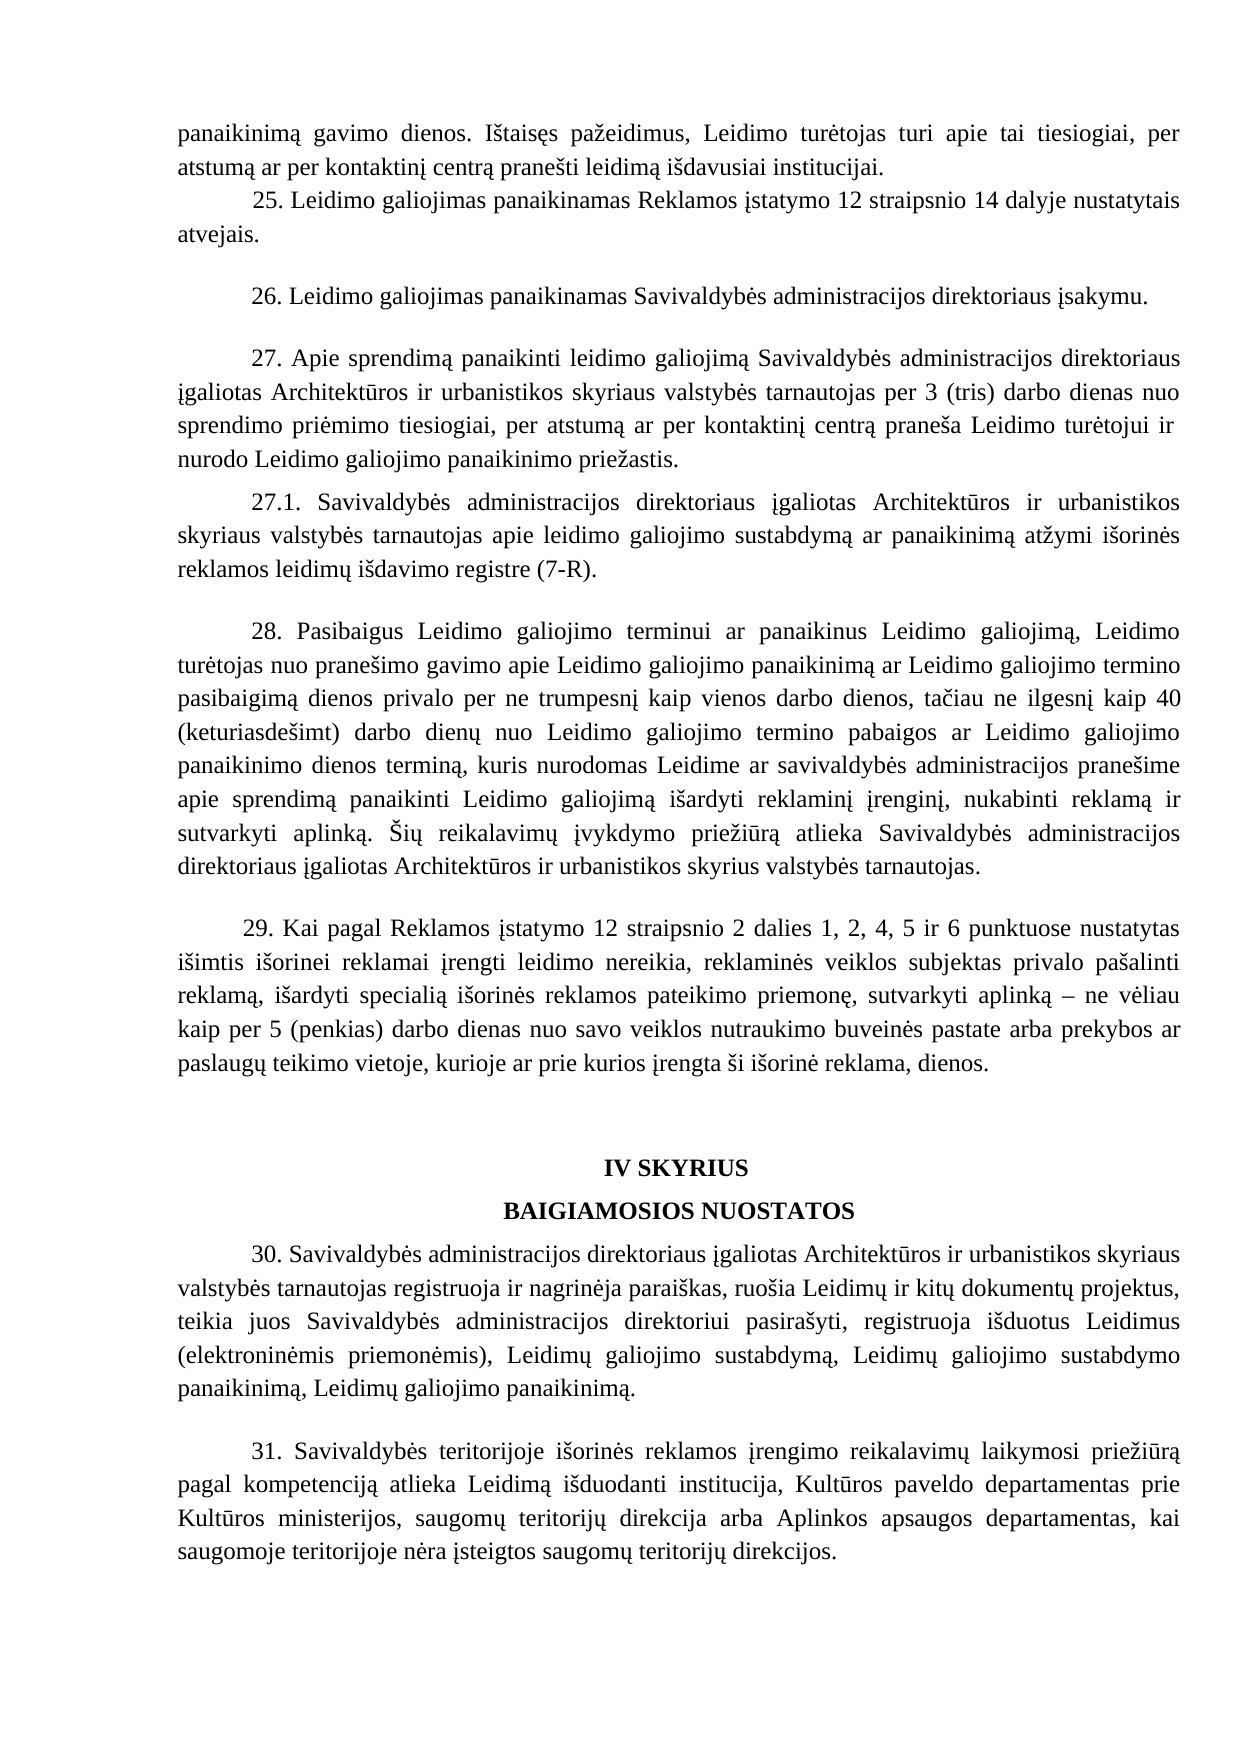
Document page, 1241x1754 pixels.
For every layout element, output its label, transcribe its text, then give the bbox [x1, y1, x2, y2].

text 26. Leidimo galiojimas panaikinamas Savivaldybės administracijos direktoriaus įsakymu. [177, 281, 1181, 310]
text IV SKYRIUS [177, 1153, 1181, 1182]
text 27.1. Savivaldybės administracijos direktoriaus įgaliotas Architektūros ir urbanistikos skyriaus valstybės tarnautojas apie leidimo galiojimo sustabdymą ar panaikinimą atžymi išorinės reklamos leidimų išdavimo registre (7-R). [177, 487, 1181, 583]
text 29. Kai pagal Reklamos įstatymo 12 straipsnio 2 dalies 1, 2, 4, 5 ir 6 punktuose nustatytas išimtis išorinei reklamai įrengti leidimo nereikia, reklaminės veiklos subjektas privalo pašalinti reklamą, išardyti specialią išorinės reklamos pateikimo priemonę, sutvarkyti aplinką – ne vėliau kaip per 5 (penkias) darbo dienas nuo savo veiklos nutraukimo buveinės pastate arba prekybos ar paslaugų teikimo vietoje, kurioje ar prie kurios įrengta ši išorinė reklama, dienos. [177, 913, 1181, 1076]
text panaikinimą gavimo dienos. Ištaisęs pažeidimus, Leidimo turėtojas turi apie tai tiesiogiai, per atstumą ar per kontaktinį centrą pranešti leidimą išdavusiai institucijai. [177, 118, 1181, 180]
text BAIGIAMOSIOS NUOSTATOS [177, 1196, 1181, 1225]
text 27. Apie sprendimą panaikinti leidimo galiojimą Savivaldybės administracijos direktoriaus įgaliotas Architektūros ir urbanistikos skyriaus valstybės tarnautojas per 3 (tris) darbo dienas nuo sprendimo priėmimo tiesiogiai, per atstumą ar per kontaktinį centrą praneša Leidimo turėtojui ir nurodo Leidimo galiojimo panaikinimo priežastis. [177, 343, 1181, 473]
text 28. Pasibaigus Leidimo galiojimo terminui ar panaikinus Leidimo galiojimą, Leidimo turėtojas nuo pranešimo gavimo apie Leidimo galiojimo panaikinimą ar Leidimo galiojimo termino pasibaigimą dienos privalo per ne trumpesnį kaip vienos darbo dienos, tačiau ne ilgesnį kaip 40 (keturiasdešimt) darbo dienų nuo Leidimo galiojimo termino pabaigos ar Leidimo galiojimo panaikinimo dienos terminą, kuris nurodomas Leidime ar savivaldybės administracijos pranešime apie sprendimą panaikinti Leidimo galiojimą išardyti reklaminį įrenginį, nukabinti reklamą ir sutvarkyti aplinką. Šių reikalavimų įvykdymo priežiūrą atlieka Savivaldybės administracijos direktoriaus įgaliotas Architektūros ir urbanistikos skyrius valstybės tarnautojas. [177, 616, 1181, 880]
text 30. Savivaldybės administracijos direktoriaus įgaliotas Architektūros ir urbanistikos skyriaus valstybės tarnautojas registruoja ir nagrinėja paraiškas, ruošia Leidimų ir kitų dokumentų projektus, teikia juos Savivaldybės administracijos direktoriui pasirašyti, registruoja išduotus Leidimus (elektroninėmis priemonėmis), Leidimų galiojimo sustabdymą, Leidimų galiojimo sustabdymo panaikinimą, Leidimų galiojimo panaikinimą. [177, 1239, 1181, 1402]
text 25. Leidimo galiojimas panaikinamas Reklamos įstatymo 12 straipsnio 14 dalyje nustatytais atvejais. [177, 185, 1181, 247]
text 31. Savivaldybės teritorijoje išorinės reklamos įrengimo reikalavimų laikymosi priežiūrą pagal kompetenciją atlieka Leidimą išduodanti institucija, Kultūros paveldo departamentas prie Kultūros ministerijos, saugomų teritorijų direkcija arba Aplinkos apsaugos departamentas, kai saugomoje teritorijoje nėra įsteigtos saugomų teritorijų direkcijos. [177, 1436, 1181, 1565]
